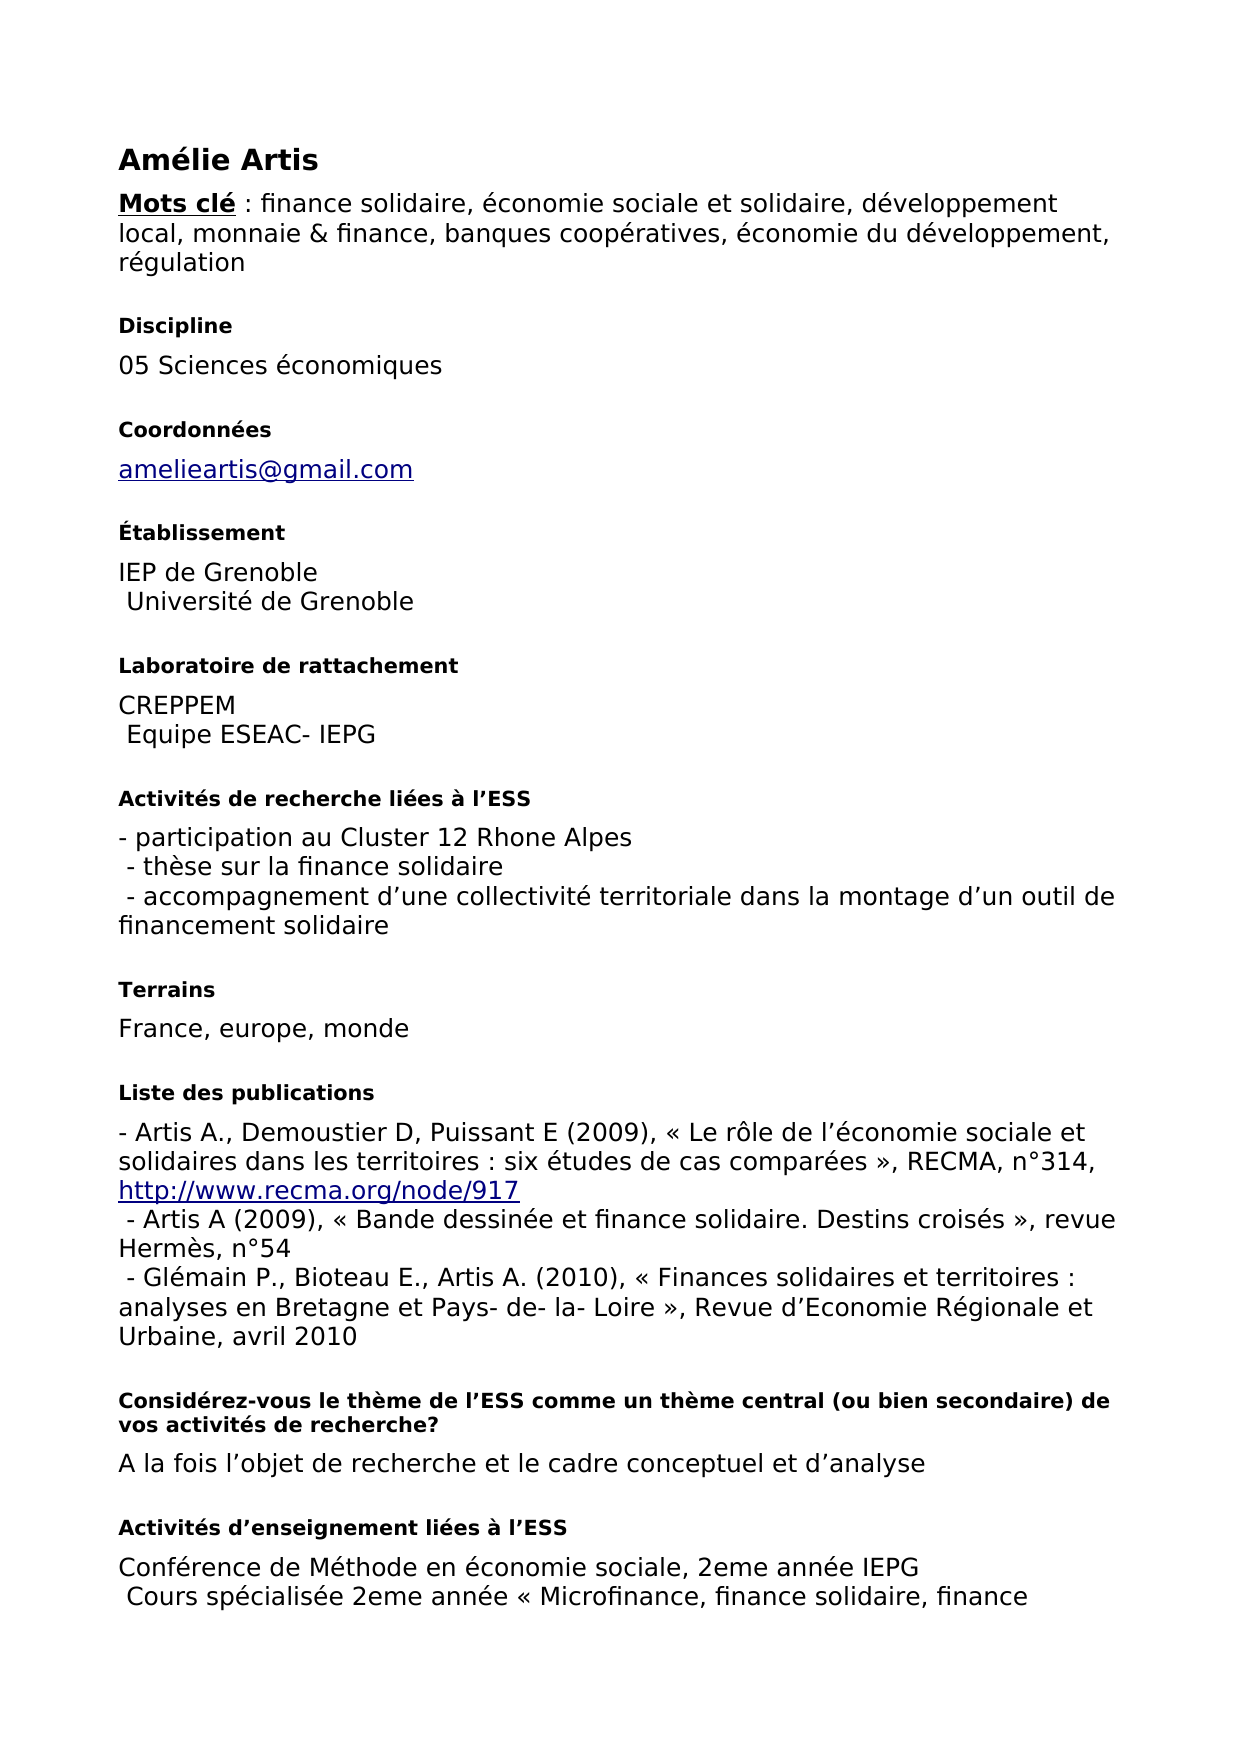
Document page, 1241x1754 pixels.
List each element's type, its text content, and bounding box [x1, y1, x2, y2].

text amelieartis@gmail.com [118, 455, 1122, 484]
subtitle Considérez-vous le thème de l’ESS comme un thème central (ou bien secondaire) de vos activités de recherche? [118, 1389, 1122, 1437]
subtitle Liste des publications [118, 1081, 1122, 1105]
subtitle Activités de recherche liées à l’ESS [118, 787, 1122, 811]
text - Artis A., Demoustier D, Puissant E (2009), « Le rôle de l’économie sociale et solidaires dans les territoires : six études de cas comparées », RECMA, n°314, http://www.recma.org/node/917 - Artis A (2009), « Bande dessinée et finance solidaire. Destins croisés », revue Hermès, n°54 - Glémain P., Bioteau E., Artis A. (2010), « Finances solidaires et territoires : analyses en Bretagne et Pays- de- la- Loire », Revue d’Economie Régionale et Urbaine, avril 2010 [118, 1118, 1122, 1351]
subtitle Activités d’enseignement liées à l’ESS [118, 1516, 1122, 1541]
text Conférence de Méthode en économie sociale, 2eme année IEPG Cours spécialisée 2eme année « Microfinance, finance solidaire, finance [118, 1553, 1122, 1611]
subtitle Établissement [118, 521, 1122, 546]
subtitle Terrains [118, 978, 1122, 1002]
subtitle Coordonnées [118, 418, 1122, 442]
subtitle Laboratoire de rattachement [118, 654, 1122, 678]
text CREPPEM Equipe ESEAC- IEPG [118, 691, 1122, 749]
text 05 Sciences économiques [118, 351, 1122, 381]
text - participation au Cluster 12 Rhone Alpes - thèse sur la finance solidaire - accompagnement d’une collectivité territoriale dans la montage d’un outil de financement solidaire [118, 823, 1122, 940]
subtitle Discipline [118, 314, 1122, 339]
text A la fois l’objet de recherche et le cadre conceptuel et d’analyse [118, 1450, 1122, 1479]
subtitle Amélie Artis [118, 143, 1122, 177]
text France, europe, monde [118, 1014, 1122, 1043]
text IEP de Grenoble Université de Grenoble [118, 558, 1122, 617]
text Mots clé : finance solidaire, économie sociale et solidaire, développement local, monnaie & finance, banques coopératives, économie du développement, régulation [118, 189, 1122, 277]
